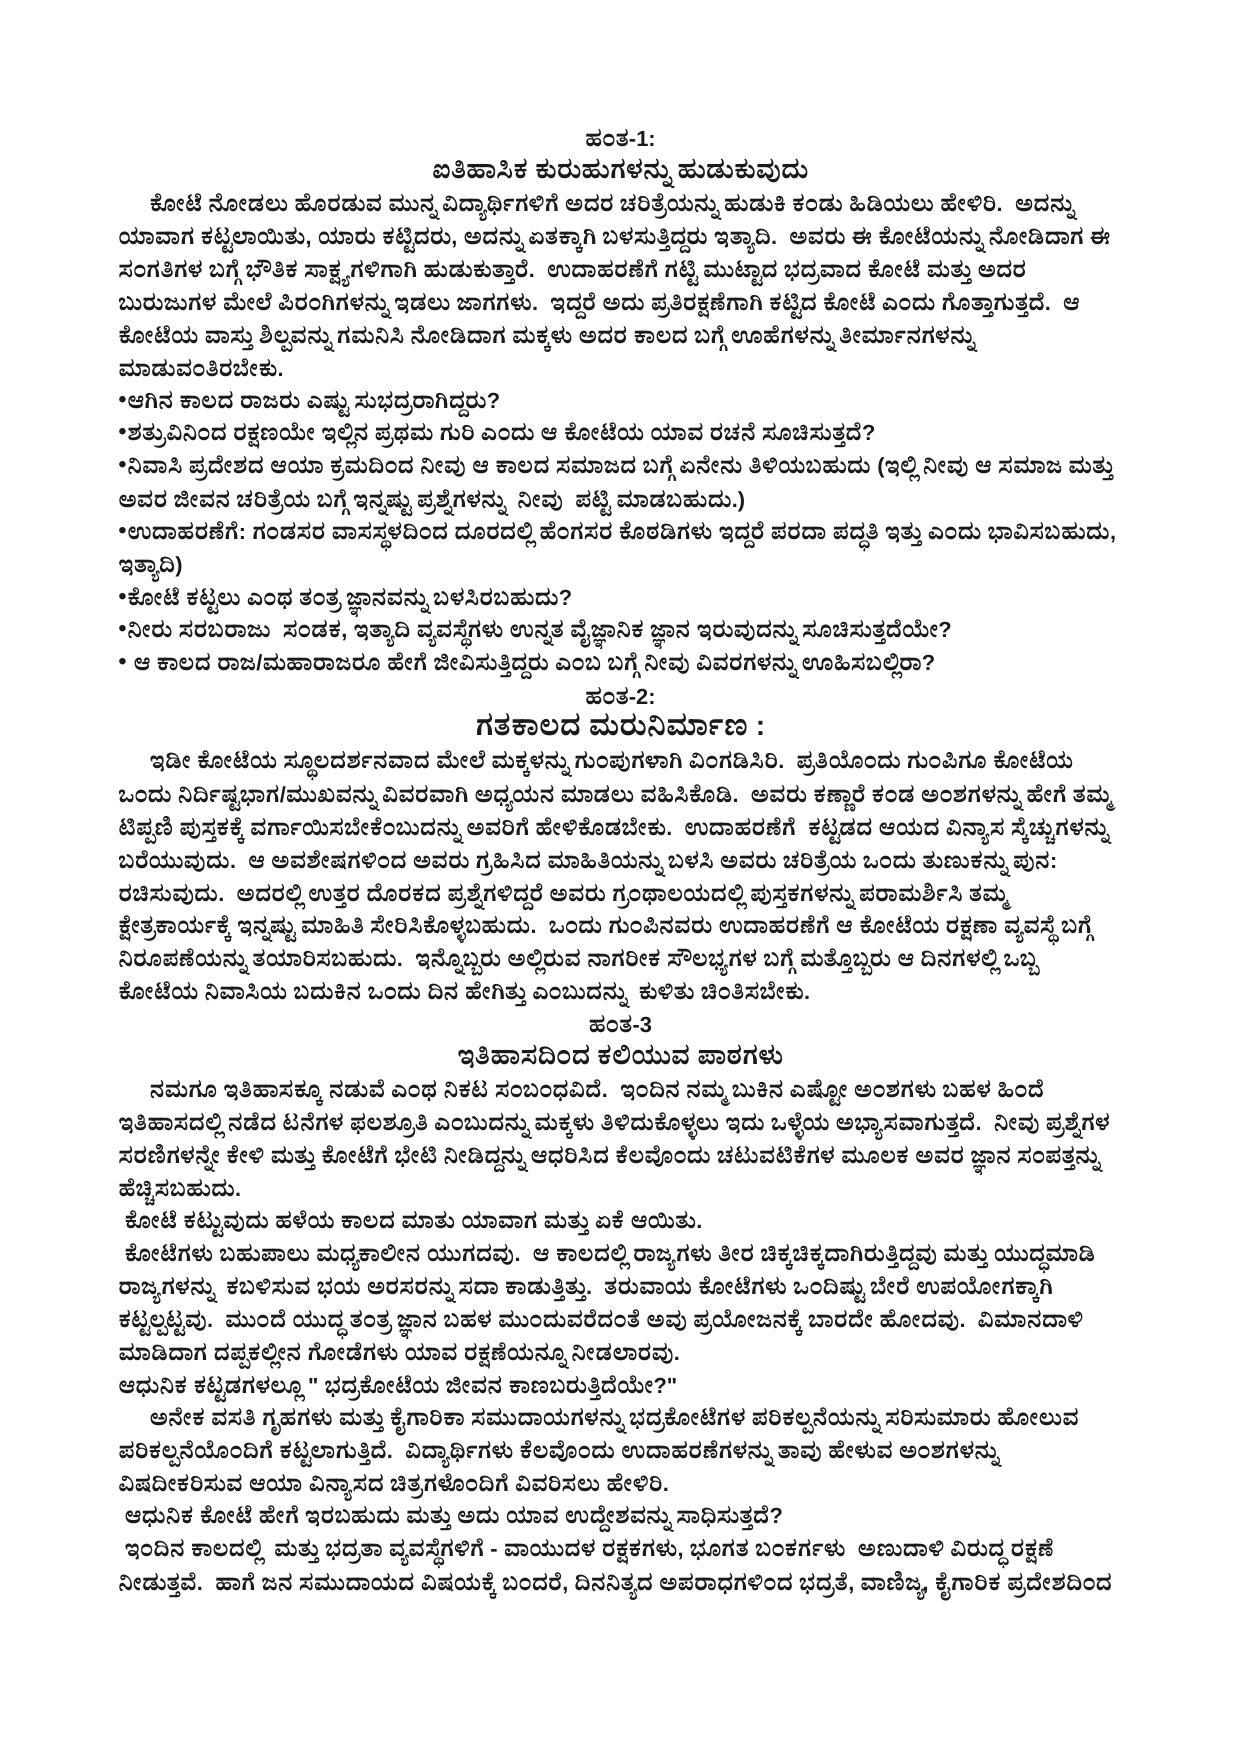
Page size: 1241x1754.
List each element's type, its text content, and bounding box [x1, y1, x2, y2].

list ಕೋಟೆ ಕಟ್ಟಲು ಎಂಥ ತಂತ್ರ ಜ್ಞಾನವನ್ನು ಬಳಸಿರಬಹುದು? [118, 577, 1122, 610]
text ನಮಗೂ ಇತಿಹಾಸಕ್ಕೂ ನಡುವೆ ಎಂಥ ನಿಕಟ ಸಂಬಂಧವಿದೆ. ಇಂದಿನ ನಮ್ಮ ಬುಕಿನ ಎಷ್ಟೋ ಅಂಶಗಳು ಬಹಳ ಹಿಂದೆ ಇತಿಹಾಸದಲ್ಲಿ ನಡೆದ ಟನೆಗಳ ಫಲಶ್ರೂತಿ ಎಂಬುದನ್ನು ಮಕ್ಕಳು ತಿಳಿದುಕೊಳ್ಳಲು ಇದು ಒಳ್ಳೆಯ ಅಭ್ಯಾಸವಾಗುತ್ತದೆ. ನೀವು ಪ್ರಶ್ನೆಗಳ ಸರಣಿಗಳನ್ನೇ ಕೇಳಿ ಮತ್ತು ಕೋಟೆಗೆ ಭೇಟಿ ನೀಡಿದ್ದನ್ನು ಆಧರಿಸಿದ ಕೆಲವೊಂದು ಚಟುವಟಿಕೆಗಳ ಮೂಲಕ ಅವರ ಜ್ಞಾನ ಸಂಪತ್ತನ್ನು ಹೆಚ್ಚಿಸಬಹುದು. [118, 1070, 1122, 1201]
text ಇಂದಿನ ಕಾಲದಲ್ಲಿ ಮತ್ತು ಭದ್ರತಾ ವ್ಯವಸ್ಥೆಗಳಿಗೆ - ವಾಯುದಳ ರಕ್ಷಕಗಳು, ಭೂಗತ ಬಂಕರ್ಗಳು ಅಣುದಾಳಿ ವಿರುದ್ಧ ರಕ್ಷಣೆ ನೀಡುತ್ತವೆ. ಹಾಗೆ ಜನ ಸಮುದಾಯದ ವಿಷಯಕ್ಕೆ ಬಂದರೆ, ದಿನನಿತ್ಯದ ಅಪರಾಧಗಳಿಂದ ಭದ್ರತೆ, ವಾಣಿಜ್ಯ, ಕೈಗಾರಿಕ ಪ್ರದೇಶದಿಂದ [118, 1529, 1122, 1595]
text ಹಂತ-2: [118, 676, 1122, 709]
text ಕೋಟೆಗಳು ಬಹುಪಾಲು ಮಧ್ಯಕಾಲೀನ ಯುಗದವು. ಆ ಕಾಲದಲ್ಲಿ ರಾಜ್ಯಗಳು ತೀರ ಚಿಕ್ಕಚಿಕ್ಕದಾಗಿರುತ್ತಿದ್ದವು ಮತ್ತು ಯುದ್ಧಮಾಡಿ ರಾಜ್ಯಗಳನ್ನು ಕಬಳಿಸುವ ಭಯ ಅರಸರನ್ನು ಸದಾ ಕಾಡುತ್ತಿತ್ತು. ತರುವಾಯ ಕೋಟೆಗಳು ಒಂದಿಷ್ಟು ಬೇರೆ ಉಪಯೋಗಕ್ಕಾಗಿ ಕಟ್ಟಲ್ಪಟ್ಟವು. ಮುಂದೆ ಯುದ್ಧ ತಂತ್ರ ಜ್ಞಾನ ಬಹಳ ಮುಂದುವರೆದಂತೆ ಅವು ಪ್ರಯೋಜನಕ್ಕೆ ಬಾರದೇ ಹೋದವು. ವಿಮಾನದಾಳಿ ಮಾಡಿದಾಗ ದಪ್ಪಕಲ್ಲೀನ ಗೋಡೆಗಳು ಯಾವ ರಕ್ಷಣೆಯನ್ನೂ ನೀಡಲಾರವು. [118, 1234, 1122, 1365]
text ಐತಿಹಾಸಿಕ ಕುರುಹುಗಳನ್ನು ಹುಡುಕುವುದು [118, 151, 1122, 184]
list ನಿವಾಸಿ ಪ್ರದೇಶದ ಆಯಾ ಕ್ರಮದಿಂದ ನೀವು ಆ ಕಾಲದ ಸಮಾಜದ ಬಗ್ಗೆ ಏನೇನು ತಿಳಿಯಬಹುದು (ಇಲ್ಲಿ ನೀವು ಆ ಸಮಾಜ ಮತ್ತು ಅವರ ಜೀವನ ಚರಿತ್ರೆಯ ಬಗ್ಗೆ ಇನ್ನಷ್ಟು ಪ್ರಶ್ನೆಗಳನ್ನು ನೀವು ಪಟ್ಟಿ ಮಾಡಬಹುದು.) [118, 446, 1122, 512]
text ಹಂತ-1: [118, 118, 1122, 151]
text ಇತಿಹಾಸದಿಂದ ಕಲಿಯುವ ಪಾಠಗಳು [118, 1037, 1122, 1070]
text ಅನೇಕ ವಸತಿ ಗೃಹಗಳು ಮತ್ತು ಕೈಗಾರಿಕಾ ಸಮುದಾಯಗಳನ್ನು ಭದ್ರಕೋಟೆಗಳ ಪರಿಕಲ್ಪನೆಯನ್ನು ಸರಿಸುಮಾರು ಹೋಲುವ ಪರಿಕಲ್ಪನೆಯೊಂದಿಗೆ ಕಟ್ಟಲಾಗುತ್ತಿದೆ. ವಿದ್ಯಾರ್ಥಿಗಳು ಕೆಲವೊಂದು ಉದಾಹರಣೆಗಳನ್ನು ತಾವು ಹೇಳುವ ಅಂಶಗಳನ್ನು ವಿಷದೀಕರಿಸುವ ಆಯಾ ವಿನ್ಯಾಸದ ಚಿತ್ರಗಳೊಂದಿಗೆ ವಿವರಿಸಲು ಹೇಳಿರಿ. [118, 1398, 1122, 1496]
text ಕೋಟೆ ನೋಡಲು ಹೊರಡುವ ಮುನ್ನ ವಿದ್ಯಾರ್ಥಿಗಳಿಗೆ ಅದರ ಚರಿತ್ರೆಯನ್ನು ಹುಡುಕಿ ಕಂಡು ಹಿಡಿಯಲು ಹೇಳಿರಿ. ಅದನ್ನು ಯಾವಾಗ ಕಟ್ಟಲಾಯಿತು, ಯಾರು ಕಟ್ಟಿದರು, ಅದನ್ನು ಏತಕ್ಕಾಗಿ ಬಳಸುತ್ತಿದ್ದರು ಇತ್ಯಾದಿ. ಅವರು ಈ ಕೋಟೆಯನ್ನು ನೋಡಿದಾಗ ಈ ಸಂಗತಿಗಳ ಬಗ್ಗೆ ಭೌತಿಕ ಸಾಕ್ಷ್ಯಗಳಿಗಾಗಿ ಹುಡುಕುತ್ತಾರೆ. ಉದಾಹರಣೆಗೆ ಗಟ್ಟಿ ಮುಟ್ಟಾದ ಭದ್ರವಾದ ಕೋಟೆ ಮತ್ತು ಅದರ ಬುರುಜುಗಳ ಮೇಲೆ ಪಿರಂಗಿಗಳನ್ನು ಇಡಲು ಜಾಗಗಳು. ಇದ್ದರೆ ಅದು ಪ್ರತಿರಕ್ಷಣೆಗಾಗಿ ಕಟ್ಟಿದ ಕೋಟೆ ಎಂದು ಗೊತ್ತಾಗುತ್ತದೆ. ಆ ಕೋಟೆಯ ವಾಸ್ತು ಶಿಲ್ಪವನ್ನು ಗಮನಿಸಿ ನೋಡಿದಾಗ ಮಕ್ಕಳು ಅದರ ಕಾಲದ ಬಗ್ಗೆ ಊಹೆಗಳನ್ನು ತೀರ್ಮಾನಗಳನ್ನು ಮಾಡುವಂತಿರಬೇಕು. [118, 184, 1122, 381]
text ಆಧುನಿಕ ಕೋಟೆ ಹೇಗೆ ಇರಬಹುದು ಮತ್ತು ಅದು ಯಾವ ಉದ್ದೇಶವನ್ನು ಸಾಧಿಸುತ್ತದೆ? [118, 1496, 1122, 1529]
text ಗತಕಾಲದ ಮರುನಿರ್ಮಾಣ : [118, 709, 1122, 742]
text ಇಡೀ ಕೋಟೆಯ ಸ್ಥೂಲದರ್ಶನವಾದ ಮೇಲೆ ಮಕ್ಕಳನ್ನು ಗುಂಪುಗಳಾಗಿ ವಿಂಗಡಿಸಿರಿ. ಪ್ರತಿಯೊಂದು ಗುಂಪಿಗೂ ಕೋಟೆಯ ಒಂದು ನಿರ್ದಿಷ್ಟಭಾಗ/ಮುಖವನ್ನು ವಿವರವಾಗಿ ಅಧ್ಯಯನ ಮಾಡಲು ವಹಿಸಿಕೊಡಿ. ಅವರು ಕಣ್ಣಾರೆ ಕಂಡ ಅಂಶಗಳನ್ನು ಹೇಗೆ ತಮ್ಮ ಟಿಪ್ಪಣಿ ಪುಸ್ತಕಕ್ಕೆ ವರ್ಗಾಯಿಸಬೇಕೆಂಬುದನ್ನು ಅವರಿಗೆ ಹೇಳಿಕೊಡಬೇಕು. ಉದಾಹರಣೆಗೆ ಕಟ್ಟಡದ ಆಯದ ವಿನ್ಯಾಸ ಸ್ಕೆಚ್ಚುಗಳನ್ನು ಬರೆಯುವುದು. ಆ ಅವಶೇಷಗಳಿಂದ ಅವರು ಗ್ರಹಿಸಿದ ಮಾಹಿತಿಯನ್ನು ಬಳಸಿ ಅವರು ಚರಿತ್ರೆಯ ಒಂದು ತುಣುಕನ್ನು ಪುನ: ರಚಿಸುವುದು. ಅದರಲ್ಲಿ ಉತ್ತರ ದೊರಕದ ಪ್ರಶ್ನೆಗಳಿದ್ದರೆ ಅವರು ಗ್ರಂಥಾಲಯದಲ್ಲಿ ಪುಸ್ತಕಗಳನ್ನು ಪರಾಮರ್ಶಿಸಿ ತಮ್ಮ ಕ್ಷೇತ್ರಕಾರ್ಯಕ್ಕೆ ಇನ್ನಷ್ಟು ಮಾಹಿತಿ ಸೇರಿಸಿಕೊಳ್ಳಬಹುದು. ಒಂದು ಗುಂಪಿನವರು ಉದಾಹರಣೆಗೆ ಆ ಕೋಟೆಯ ರಕ್ಷಣಾ ವ್ಯವಸ್ಥೆ ಬಗ್ಗೆ ನಿರೂಪಣೆಯನ್ನು ತಯಾರಿಸಬಹುದು. ಇನ್ನೊಬ್ಬರು ಅಲ್ಲಿರುವ ನಾಗರೀಕ ಸೌಲಭ್ಯಗಳ ಬಗ್ಗೆ ಮತ್ತೊಬ್ಬರು ಆ ದಿನಗಳಲ್ಲಿ ಒಬ್ಬ ಕೋಟೆಯ ನಿವಾಸಿಯ ಬದುಕಿನ ಒಂದು ದಿನ ಹೇಗಿತ್ತು ಎಂಬುದನ್ನು ಕುಳಿತು ಚಿಂತಿಸಬೇಕು. [118, 742, 1122, 1004]
list ಆಗಿನ ಕಾಲದ ರಾಜರು ಎಷ್ಟು ಸುಭದ್ರರಾಗಿದ್ದರು? [118, 381, 1122, 413]
text ಹಂತ-3 [118, 1004, 1122, 1037]
list ಆ ಕಾಲದ ರಾಜ/ಮಹಾರಾಜರೂ ಹೇಗೆ ಜೀವಿಸುತ್ತಿದ್ದರು ಎಂಬ ಬಗ್ಗೆ ನೀವು ವಿವರಗಳನ್ನು ಊಹಿಸಬಲ್ಲಿರಾ? [118, 643, 1122, 676]
list ಉದಾಹರಣೆಗೆ: ಗಂಡಸರ ವಾಸಸ್ಥಳದಿಂದ ದೂರದಲ್ಲಿ ಹೆಂಗಸರ ಕೊಠಡಿಗಳು ಇದ್ದರೆ ಪರದಾ ಪದ್ಧತಿ ಇತ್ತು ಎಂದು ಭಾವಿಸಬಹುದು, ಇತ್ಯಾದಿ) [118, 512, 1122, 577]
text ಆಧುನಿಕ ಕಟ್ಟಡಗಳಲ್ಲೂ " ಭದ್ರಕೋಟೆಯ ಜೀವನ ಕಾಣಬರುತ್ತಿದೆಯೇ?" [118, 1365, 1122, 1398]
text ಕೋಟೆ ಕಟ್ಟುವುದು ಹಳೆಯ ಕಾಲದ ಮಾತು ಯಾವಾಗ ಮತ್ತು ಏಕೆ ಆಯಿತು. [118, 1201, 1122, 1234]
list ಶತ್ರುವಿನಿಂದ ರಕ್ಷಣಯೇ ಇಲ್ಲಿನ ಪ್ರಥಮ ಗುರಿ ಎಂದು ಆ ಕೋಟೆಯ ಯಾವ ರಚನೆ ಸೂಚಿಸುತ್ತದೆ? [118, 413, 1122, 446]
list ನೀರು ಸರಬರಾಜು ಸಂಡಕ, ಇತ್ಯಾದಿ ವ್ಯವಸ್ಥೆಗಳು ಉನ್ನತ ವೈಜ್ಞಾನಿಕ ಜ್ಞಾನ ಇರುವುದನ್ನು ಸೂಚಿಸುತ್ತದೆಯೇ? [118, 610, 1122, 643]
